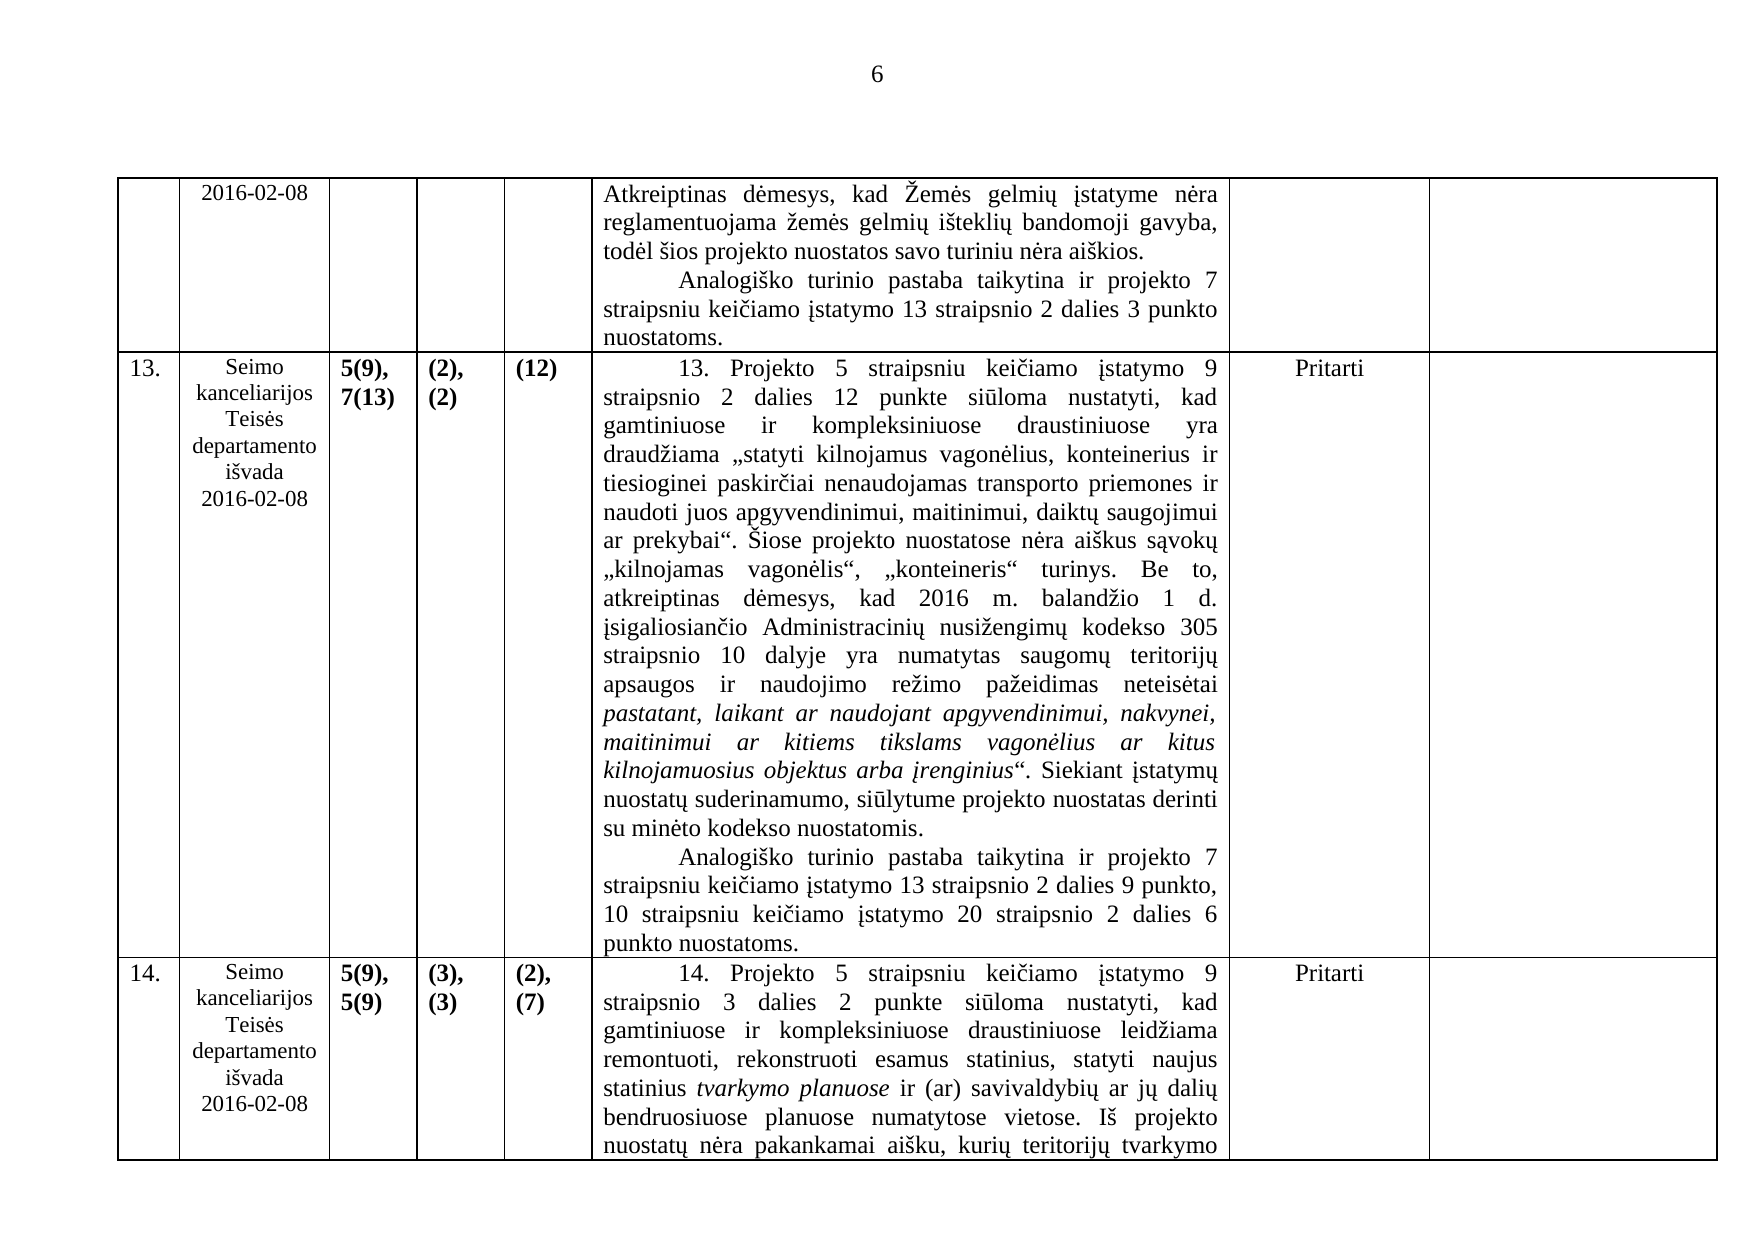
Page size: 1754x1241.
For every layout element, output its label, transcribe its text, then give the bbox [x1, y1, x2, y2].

table_cell (2), (2) [418, 353, 504, 957]
table_cell Pritarti [1230, 958, 1429, 1159]
table_cell 5(9), 5(9) [330, 958, 416, 1159]
table_cell [1430, 353, 1716, 957]
table_cell 13. Projekto 5 straipsniu keičiamo įstatymo 9 straipsnio 2 dalies 12 punkte siūloma nustatyti, kad gamtiniuose ir kompleksiniuose draustiniuose yra draudžiama „statyti kilnojamus vagonėlius, konteinerius ir tiesioginei paskirčiai nenaudojamas transporto priemones ir naudoti juos apgyvendinimui, maitinimui, daiktų saugojimui ar prekybai“. Šiose projekto nuostatose nėra aiškus sąvokų „kilnojamas vagonėlis“, „konteineris“ turinys. Be to, atkreiptinas dėmesys, kad 2016 m. balandžio 1 d. įsigaliosiančio Administracinių nusižengimų kodekso 305 straipsnio 10 dalyje yra numatytas saugomų teritorijų apsaugos ir naudojimo režimo pažeidimas neteisėtai pastatant, laikant ar naudojant apgyvendinimui, nakvynei, maitinimui ar kitiems tikslams vagonėlius ar kitus kilnojamuosius objektus arba įrenginius“. Siekiant įstatymų nuostatų suderinamumo, siūlytume projekto nuostatas derinti su minėto kodekso nuostatomis. Analogiško turinio pastaba taikytina ir projekto 7 straipsniu keičiamo įstatymo 13 straipsnio 2 dalies 9 punkto, 10 straipsniu keičiamo įstatymo 20 straipsnio 2 dalies 6 punkto nuostatoms. [593, 353, 1229, 957]
table_cell 2016-02-08 [180, 179, 329, 351]
table_cell [418, 179, 504, 351]
table_cell 14. [119, 958, 179, 1159]
table_cell Seimo kanceliarijos Teisės departamento išvada 2016-02-08 [180, 958, 329, 1159]
table_cell [505, 179, 591, 351]
table_cell [1230, 179, 1429, 351]
table_cell 5(9), 7(13) [330, 353, 416, 957]
table_cell Pritarti [1230, 353, 1429, 957]
table_cell (2), (7) [505, 958, 591, 1159]
table_cell (3), (3) [418, 958, 504, 1159]
table_cell [1430, 179, 1716, 351]
table_cell [119, 179, 179, 351]
table_cell (12) [505, 353, 591, 957]
table_cell 14. Projekto 5 straipsniu keičiamo įstatymo 9 straipsnio 3 dalies 2 punkte siūloma nustatyti, kad gamtiniuose ir kompleksiniuose draustiniuose leidžiama remontuoti, rekonstruoti esamus statinius, statyti naujus statinius tvarkymo planuose ir (ar) savivaldybių ar jų dalių bendruosiuose planuose numatytose vietose. Iš projekto nuostatų nėra pakankamai aišku, kurių teritorijų tvarkymo [593, 958, 1229, 1159]
table_cell Seimo kanceliarijos Teisės departamento išvada 2016-02-08 [180, 353, 329, 957]
table_cell [1430, 958, 1716, 1159]
table_cell Atkreiptinas dėmesys, kad Žemės gelmių įstatyme nėra reglamentuojama žemės gelmių išteklių bandomoji gavyba, todėl šios projekto nuostatos savo turiniu nėra aiškios. Analogiško turinio pastaba taikytina ir projekto 7 straipsniu keičiamo įstatymo 13 straipsnio 2 dalies 3 punkto nuostatoms. [593, 179, 1229, 351]
table_cell 13. [119, 353, 179, 957]
table_cell [330, 179, 416, 351]
